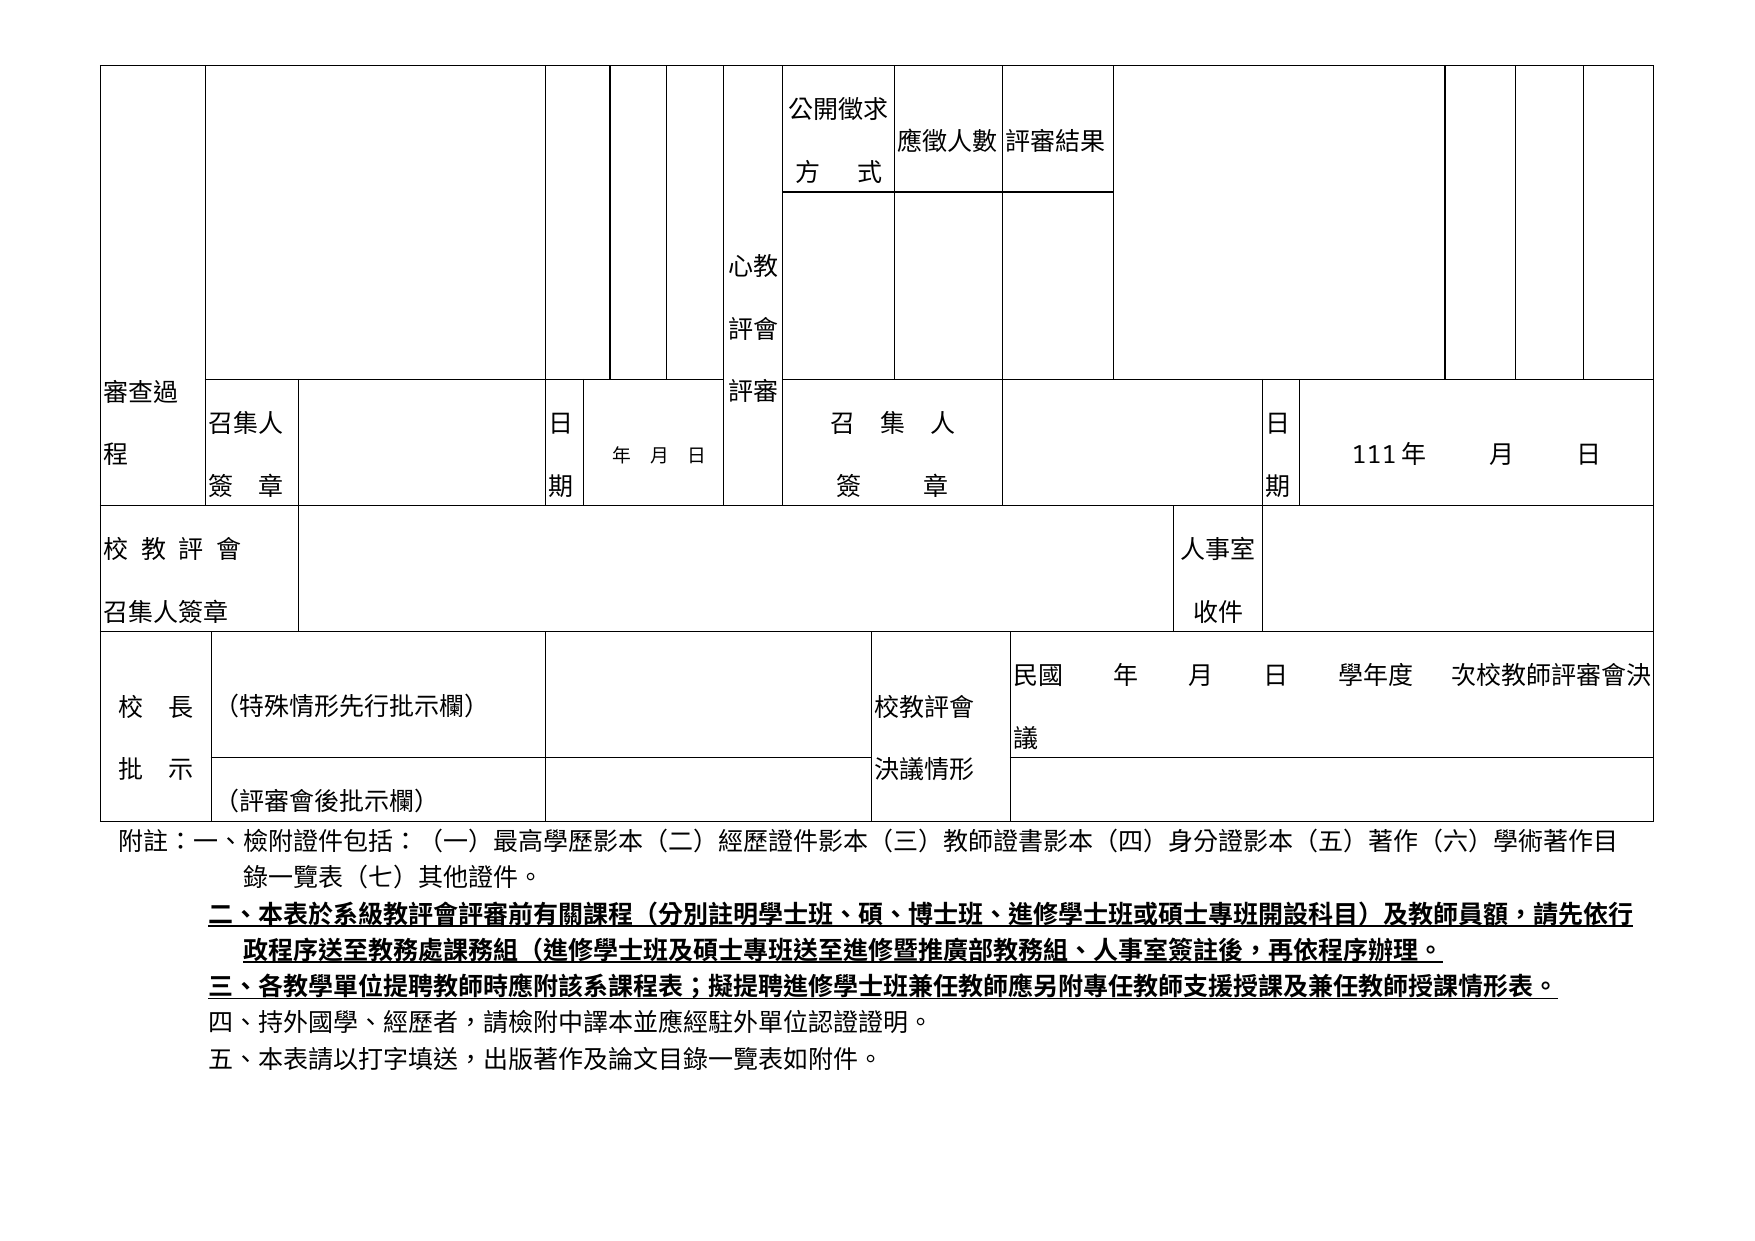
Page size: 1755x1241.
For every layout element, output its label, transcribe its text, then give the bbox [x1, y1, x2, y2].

table_cell [1446, 66, 1515, 379]
table_cell [895, 193, 1002, 379]
table_cell 日期 [1263, 380, 1299, 505]
table_cell 校 長 批 示 [101, 632, 211, 821]
table_cell 年 月 日 [584, 380, 723, 505]
table_cell （特殊情形先行批示欄） [212, 632, 545, 757]
table_cell [783, 193, 894, 379]
table_cell [1003, 193, 1113, 379]
table_cell 日期 [546, 380, 583, 505]
table_cell [1003, 380, 1262, 505]
table_cell [1516, 66, 1583, 379]
table_cell 審查過程 [101, 66, 205, 505]
table_cell 111年 月 日 [1300, 380, 1653, 505]
table_cell [299, 506, 1173, 631]
text 附註：一、檢附證件包括：（一）最高學歷影本（二）經歷證件影本（三）教師證書影本（四）身分證影本（五）著作（六）學術著作目錄一覽表（七）其他證件。 [118, 822, 1636, 894]
table_cell [546, 758, 871, 821]
table_cell （評審會後批示欄） [212, 758, 545, 821]
table_cell 校教評會 決議情形 [872, 632, 1010, 821]
table_cell [724, 379, 782, 505]
table_cell 民國 年 月 日 學年度 次校教師評審會決議 [1011, 632, 1653, 757]
table_cell [1263, 506, 1653, 631]
table_cell [1011, 758, 1653, 821]
table_cell 公開徵求方 式 [783, 66, 894, 191]
text 二、本表於系級教評會評審前有關課程（分別註明學士班、碩、博士班、進修學士班或碩士專班開設科目）及教師員額，請先依行政程序送至教務處課務組（進修學士班及碩士專班送至進修暨推廣部教務組、人事室簽註後，再依程序辦理。 [118, 894, 1636, 967]
table_cell [546, 632, 871, 757]
table_cell [206, 66, 545, 379]
table_cell 校 教 評 會 召集人簽章 [101, 506, 298, 631]
table_cell [1114, 66, 1444, 379]
table_cell [546, 66, 609, 379]
table_cell [667, 66, 723, 379]
table_cell 評審結果 [1003, 66, 1113, 191]
table_cell [611, 66, 666, 379]
table_cell 人事室收件 [1174, 506, 1262, 631]
table_cell 系所室中心教評會評審過 程 [724, 66, 782, 379]
text 三、各教學單位提聘教師時應附該系課程表；擬提聘進修學士班兼任教師應另附專任教師支援授課及兼任教師授課情形表。 [118, 967, 1636, 1003]
text 五、本表請以打字填送，出版著作及論文目錄一覽表如附件。 [118, 1039, 1636, 1075]
table_cell 應徵人數 [895, 66, 1002, 191]
table_cell 召集人 簽 章 [206, 380, 298, 505]
table_cell 召 集 人 簽 章 [783, 380, 1002, 505]
table_cell [1584, 66, 1653, 379]
text 四、持外國學、經歷者，請檢附中譯本並應經駐外單位認證證明。 [118, 1003, 1636, 1039]
table_cell [299, 380, 545, 505]
